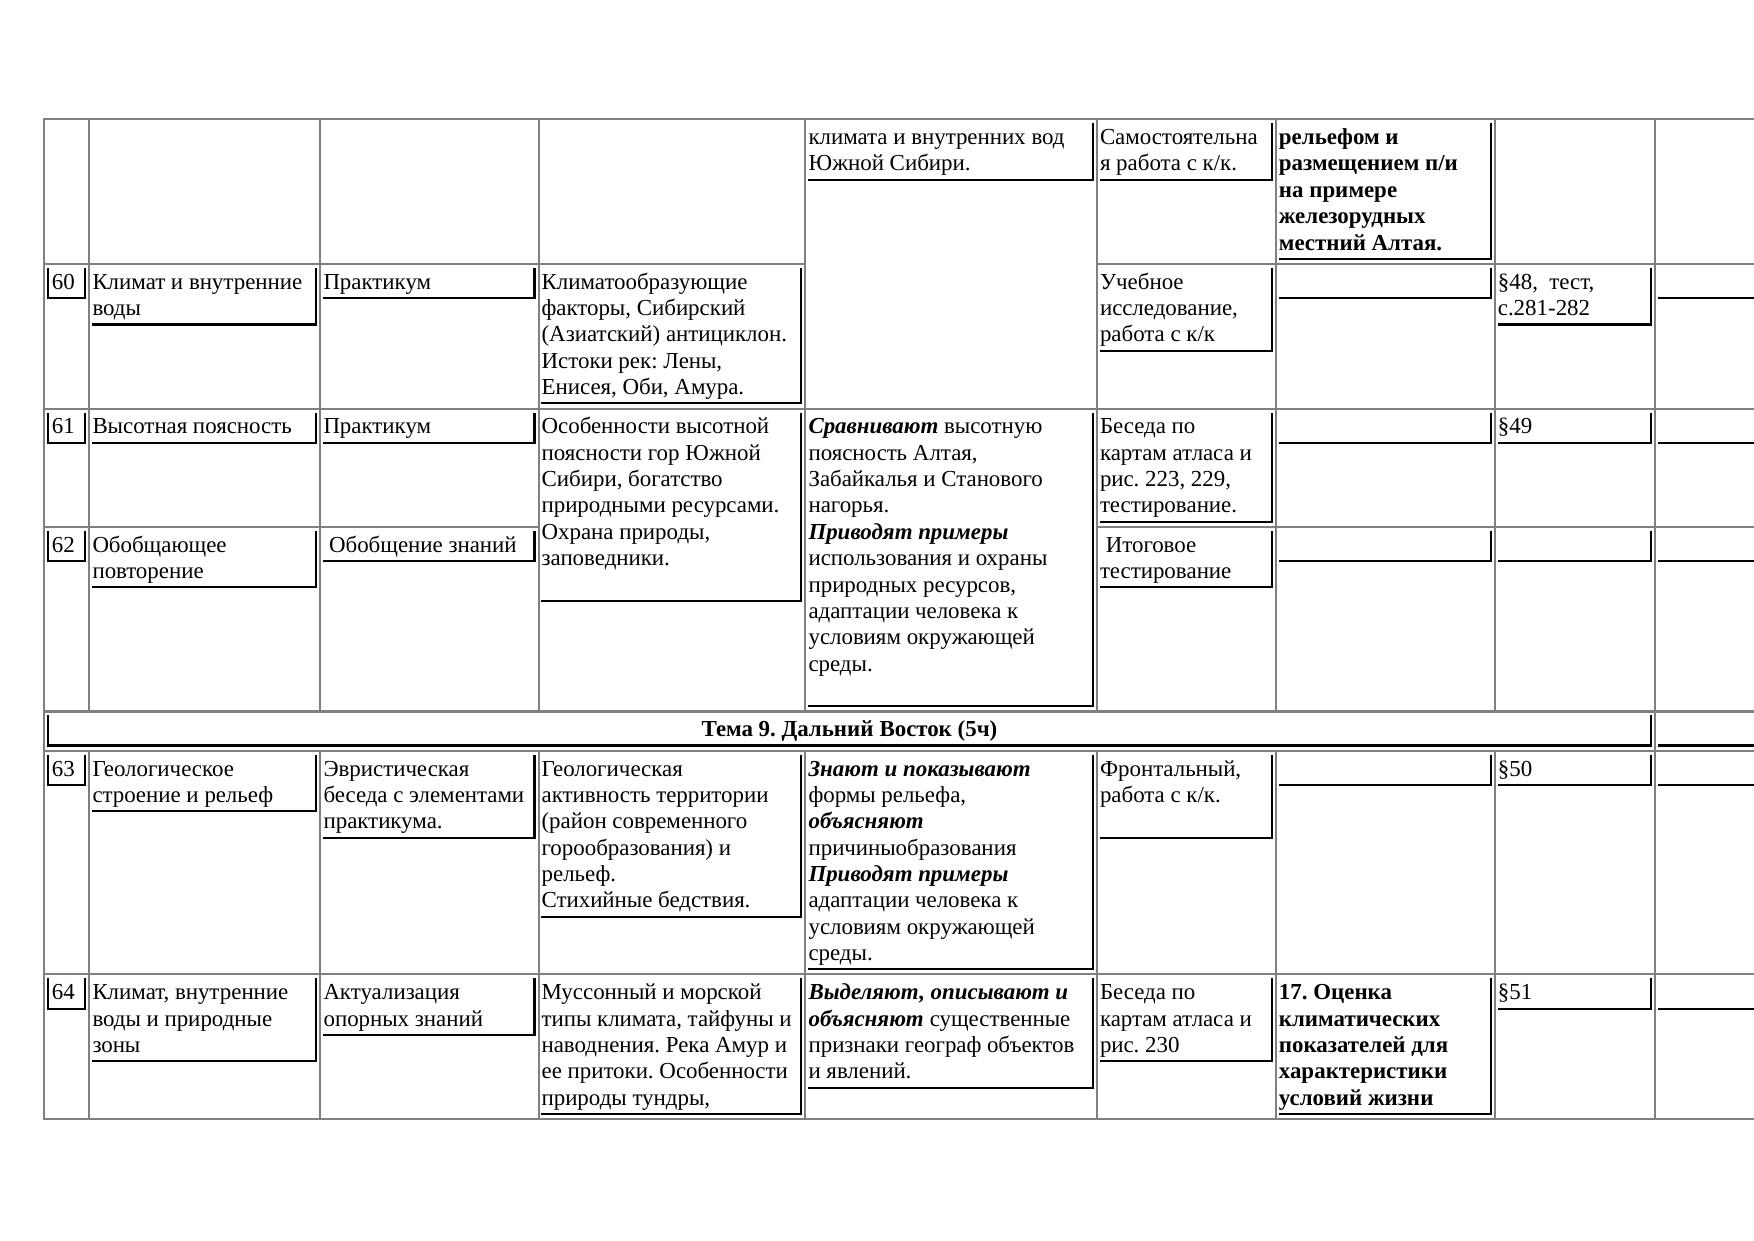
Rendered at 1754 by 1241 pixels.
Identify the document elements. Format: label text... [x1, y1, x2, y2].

table_cell Климат, внутренние воды и природные зоны [90, 975, 319, 1118]
table_cell Муссонный и морской типы климата, тайфуны и наводнения. Река Амур и ее притоки. Особенности природы тундры, [540, 975, 804, 1118]
table_cell Обобщение знаний [321, 528, 538, 710]
table_cell Климат и внутренние воды [90, 265, 319, 407]
table_cell [1656, 265, 1754, 407]
table_cell Практикум [321, 410, 538, 526]
table_cell Самостоятельная работа с к/к. [1098, 120, 1275, 263]
table_cell [540, 120, 804, 263]
table_cell 64 [45, 975, 88, 1118]
table_cell [1496, 120, 1654, 263]
table_cell Учебное исследование, работа с к/к [1098, 265, 1275, 407]
table_cell Беседа по картам атласа и рис. 230 [1098, 975, 1275, 1118]
table_cell Актуализация опорных знаний [321, 975, 538, 1118]
table_cell Особенности высотной поясности гор Южной Сибири, богатство природными ресурсами. Охрана природы, заповедники. [540, 410, 804, 710]
table_cell §50 [1496, 752, 1654, 973]
table_cell [90, 120, 319, 263]
table_cell Высотная поясность [90, 410, 319, 526]
table_cell Беседа по картам атласа и рис. 223, 229, тестирование. [1098, 410, 1275, 526]
table_cell [1656, 975, 1754, 1118]
table_cell [1656, 752, 1754, 973]
table_cell Знают и показывают формы рельефа, объясняют причиныобразования Приводят примеры адаптации человека к условиям окружающей среды. [806, 752, 1096, 973]
table_cell Климатообразующие факторы, Сибирский (Азиатский) антициклон. Истоки рек: Лены, Енисея, Оби, Амура. [540, 265, 804, 407]
table_cell [1277, 410, 1494, 526]
table_cell Сравнивают высотную поясность Алтая, Забайкалья и Станового нагорья. Приводят примеры использования и охраны природных ресурсов, адаптации человека к условиям окружающей среды. [806, 410, 1096, 710]
table_cell [1277, 528, 1494, 710]
table_cell Практикум [321, 265, 538, 407]
table_cell 60 [45, 265, 88, 407]
table_cell Итоговое тестирование [1098, 528, 1275, 710]
table_cell §48, тест, с.281-282 [1496, 265, 1654, 407]
table_cell Геологическая активность территории (район современного горообразования) и рельеф. Стихийные бедствия. [540, 752, 804, 973]
table_cell [1277, 752, 1494, 973]
table_cell [1656, 528, 1754, 710]
table_cell Геологическое строение и рельеф [90, 752, 319, 973]
table_cell [1656, 120, 1754, 263]
table_cell 62 [45, 528, 88, 710]
table_cell [1277, 265, 1494, 407]
table_cell [45, 120, 88, 263]
table_cell [321, 120, 538, 263]
table_cell [1656, 713, 1754, 749]
table_cell 17. Оценка климатических показателей для характеристики условий жизни [1277, 975, 1494, 1118]
table_cell рельефом и размещением п/и на примере железорудных местний Алтая. [1277, 120, 1494, 263]
table_cell 63 [45, 752, 88, 973]
table_cell [1656, 410, 1754, 526]
table_cell [1496, 528, 1654, 710]
table_cell 61 [45, 410, 88, 526]
table_cell климата и внутренних вод Южной Сибири. [806, 120, 1096, 407]
table_cell Обобщающее повторение [90, 528, 319, 710]
table_cell Эвристическая беседа с элементами практикума. [321, 752, 538, 973]
table_cell Тема 9. Дальний Восток (5ч) [45, 713, 1654, 749]
table_cell Выделяют, описывают и объясняют существенные признаки географ объектов и явлений. [806, 975, 1096, 1118]
table_cell §49 [1496, 410, 1654, 526]
table_cell Фронтальный, работа с к/к. [1098, 752, 1275, 973]
table_cell §51 [1496, 975, 1654, 1118]
